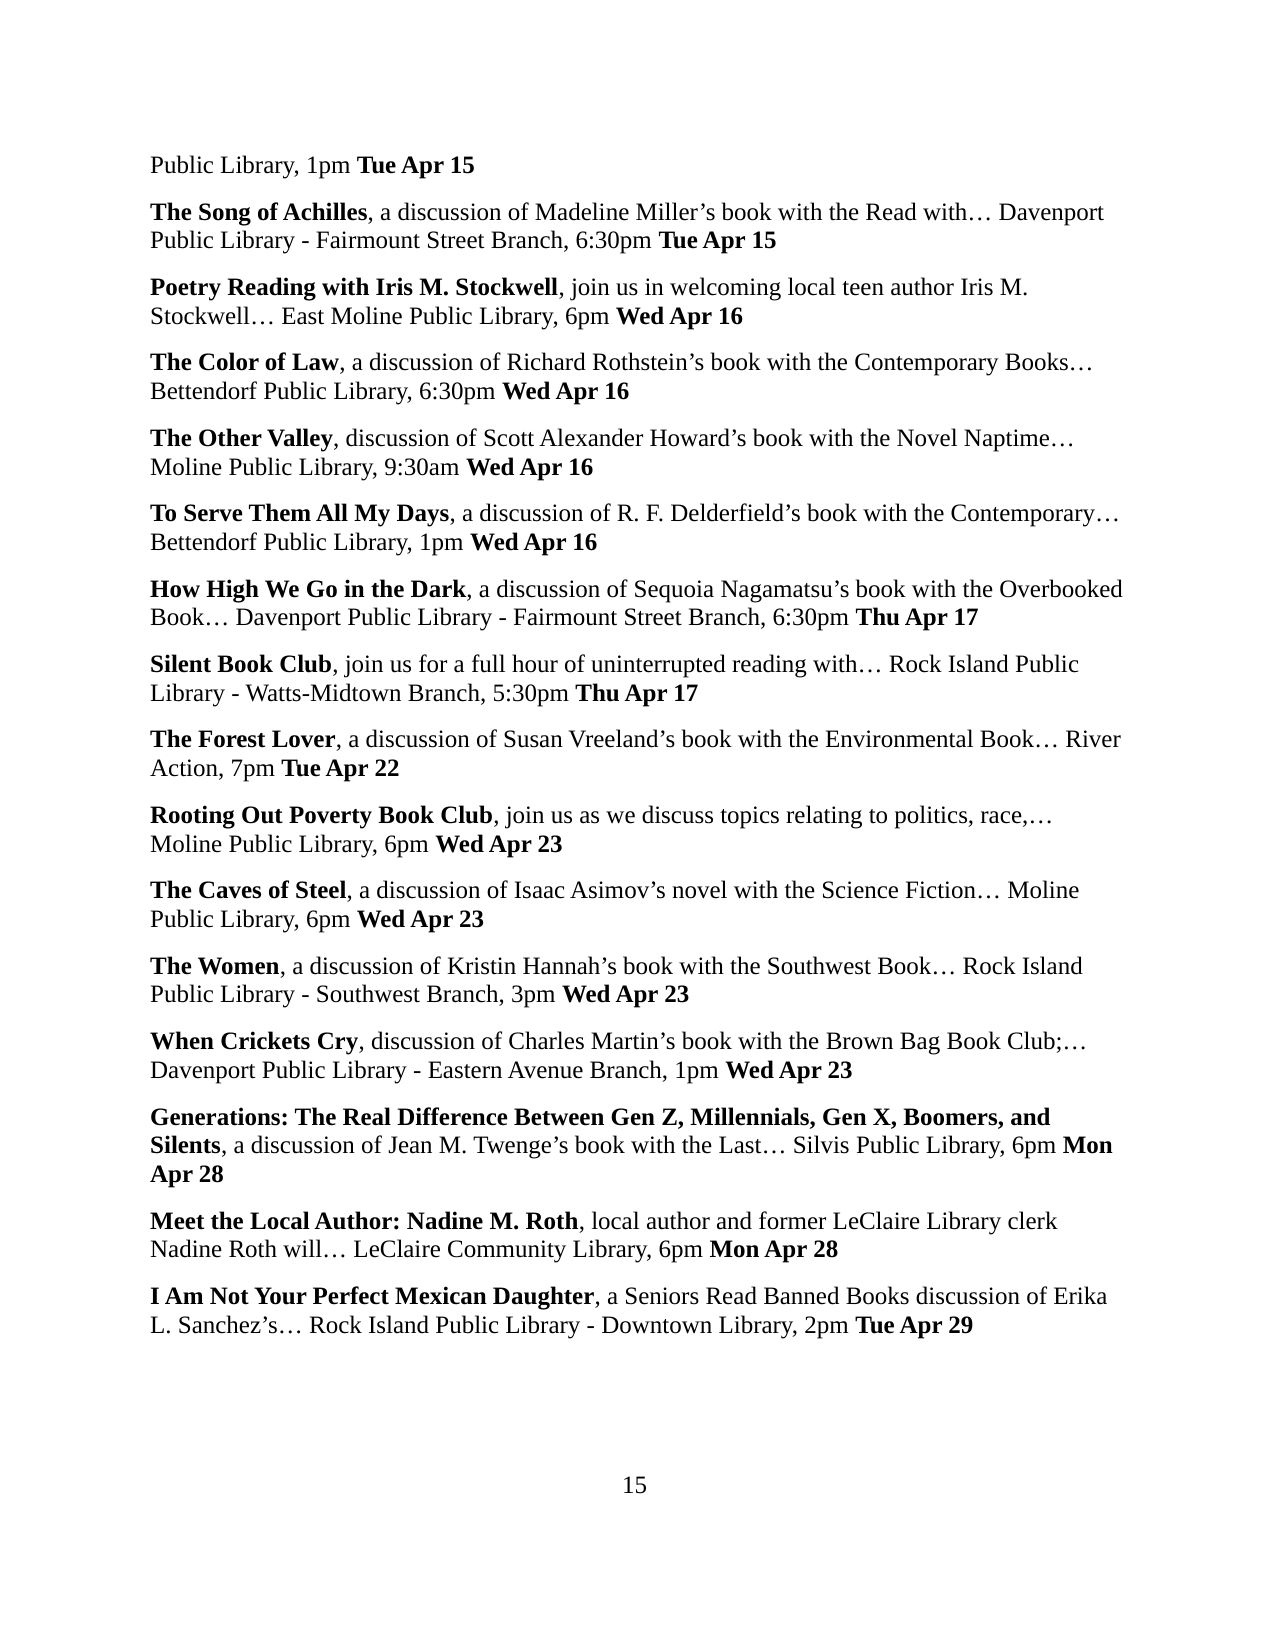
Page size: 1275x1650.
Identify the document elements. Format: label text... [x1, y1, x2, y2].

text The Color of Law, a discussion of Richard Rothstein’s book with the Contemporary Books… Bettendorf Public Library, 6:30pm Wed Apr 16 [150, 347, 1125, 405]
text The Caves of Steel, a discussion of Isaac Asimov’s novel with the Science Fiction… Moline Public Library, 6pm Wed Apr 23 [150, 875, 1125, 933]
text The Forest Lover, a discussion of Susan Vreeland’s book with the Environmental Book… River Action, 7pm Tue Apr 22 [150, 724, 1125, 782]
text Silent Book Club, join us for a full hour of uninterrupted reading with… Rock Island Public Library - Watts-Midtown Branch, 5:30pm Thu Apr 17 [150, 649, 1125, 707]
text Generations: The Real Difference Between Gen Z, Millennials, Gen X, Boomers, and Silents, a discussion of Jean M. Twenge’s book with the Last… Silvis Public Library, 6pm Mon Apr 28 [150, 1102, 1125, 1188]
text The Other Valley, discussion of Scott Alexander Howard’s book with the Novel Naptime… Moline Public Library, 9:30am Wed Apr 16 [150, 423, 1125, 480]
text The Song of Achilles, a discussion of Madeline Miller’s book with the Read with… Davenport Public Library - Fairmount Street Branch, 6:30pm Tue Apr 15 [150, 197, 1125, 254]
text When Crickets Cry, discussion of Charles Martin’s book with the Brown Bag Book Club;… Davenport Public Library - Eastern Avenue Branch, 1pm Wed Apr 23 [150, 1026, 1125, 1084]
text Rooting Out Poverty Book Club, join us as we discuss topics relating to politics, race,… Moline Public Library, 6pm Wed Apr 23 [150, 800, 1125, 857]
text The Women, a discussion of Kristin Hannah’s book with the Southwest Book… Rock Island Public Library - Southwest Branch, 3pm Wed Apr 23 [150, 951, 1125, 1008]
text Poetry Reading with Iris M. Stockwell, join us in welcoming local teen author Iris M. Stockwell… East Moline Public Library, 6pm Wed Apr 16 [150, 272, 1125, 329]
text Public Library, 1pm Tue Apr 15 [150, 150, 1125, 179]
text I Am Not Your Perfect Mexican Daughter, a Seniors Read Banned Books discussion of Erika L. Sanchez’s… Rock Island Public Library - Downtown Library, 2pm Tue Apr 29 [150, 1281, 1125, 1339]
text To Serve Them All My Days, a discussion of R. F. Delderfield’s book with the Contemporary… Bettendorf Public Library, 1pm Wed Apr 16 [150, 498, 1125, 556]
text Meet the Local Author: Nadine M. Roth, local author and former LeClaire Library clerk Nadine Roth will… LeClaire Community Library, 6pm Mon Apr 28 [150, 1206, 1125, 1263]
text How High We Go in the Dark, a discussion of Sequoia Nagamatsu’s book with the Overbooked Book… Davenport Public Library - Fairmount Street Branch, 6:30pm Thu Apr 17 [150, 574, 1125, 631]
